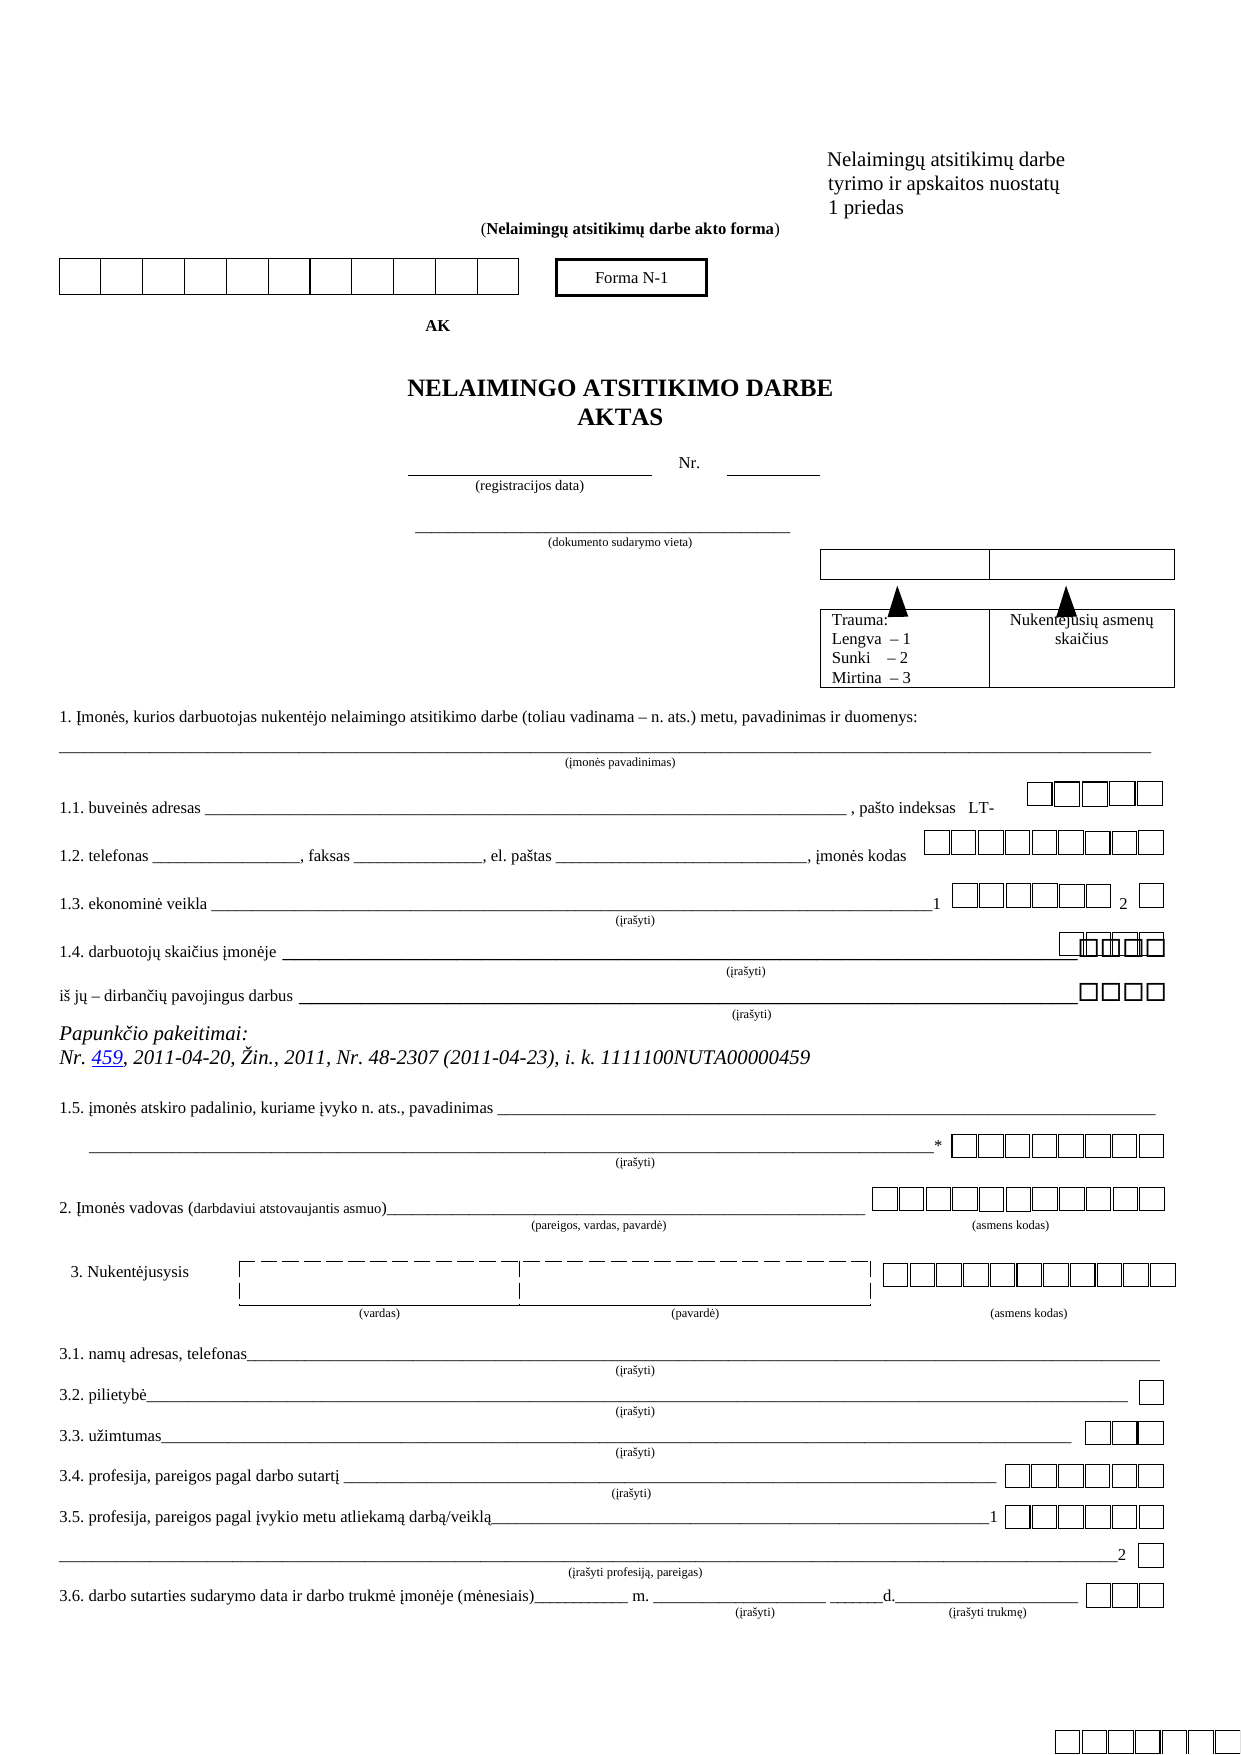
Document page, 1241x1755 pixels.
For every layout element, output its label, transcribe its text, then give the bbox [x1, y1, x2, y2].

table_header Forma N-1 [558, 261, 705, 294]
table_cell Nukentėjusių asmenų skaičius [990, 610, 1174, 687]
text 3.2. pilietybė [59, 1385, 1139, 1404]
text 1.2. telefonas , faksas , el. paštas , įmonės kodas [59, 846, 1181, 865]
table_header [227, 259, 268, 294]
text 3.1. namų adresas, telefonas [59, 1344, 1181, 1363]
table_header [408, 450, 652, 475]
table_cell (registracijos data) [408, 476, 652, 497]
table_cell [652, 475, 727, 497]
text NELAIMINGO ATSITIKIMO DARBE [59, 373, 1181, 402]
table_cell (pavardė) [520, 1306, 871, 1325]
text tyrimo ir apskaitos nuostatų [59, 171, 1181, 195]
text (įrašyti profesiją, pareigas) [89, 1564, 1181, 1579]
text iš jų – dirbančių pavojingus darbus [][][][] [59, 978, 1181, 1006]
table_cell [820, 580, 989, 609]
table_cell (vardas) [239, 1306, 519, 1325]
table_header [185, 259, 226, 294]
text Nr. 459, 2011-04-20, Žin., 2011, Nr. 48-2307 (2011-04-23), i. k. 1111100NUTA00000459 [59, 1045, 1181, 1069]
text 3.4. profesija, pareigos pagal darbo sutartį [59, 1466, 1005, 1485]
text 3.5. profesija, pareigos pagal įvykio metu atliekamą darbą/veiklą 1 [59, 1507, 1005, 1526]
text (įmonės pavadinimas) [59, 755, 1181, 769]
text 1. Įmonės, kurios darbuotojas nukentėjo nelaimingo atsitikimo darbe (toliau vadinama – n. ats.) metu, pavadinimas ir duomenys: [59, 707, 1181, 726]
text (įrašyti) (įrašyti trukmę) [637, 1605, 1181, 1619]
table_header [239, 1261, 519, 1304]
table_header [394, 259, 435, 294]
text [1164, 1385, 1181, 1404]
text [1164, 1425, 1181, 1444]
text Nelaimingų atsitikimų darbe [827, 147, 1181, 171]
table_header [60, 259, 100, 294]
table_header [871, 1261, 1174, 1304]
table_header [520, 1261, 871, 1304]
text (įrašyti) [89, 1155, 1181, 1169]
text (įrašyti) [89, 1444, 1181, 1459]
text (įrašyti) [89, 1363, 1181, 1377]
text (įrašyti) [89, 1404, 1181, 1418]
text 3.6. darbo sutarties sudarymo data ir darbo trukmė įmonėje (mėnesiais) m. d. [59, 1586, 1086, 1605]
text 1.3. ekonominė veikla 1 2 [59, 894, 1181, 913]
text 2 [59, 1545, 1138, 1564]
text [1164, 1545, 1212, 1564]
table_header [143, 259, 184, 294]
table_cell [59, 1305, 239, 1325]
text (įrašyti) [325, 1006, 1181, 1021]
text (Nelaimingų atsitikimų darbe akto forma) [59, 219, 1181, 238]
text (įrašyti) [59, 1485, 1181, 1500]
text (įrašyti) [310, 963, 1181, 978]
text Papunkčio pakeitimai: [59, 1021, 1181, 1045]
text (pareigos, vardas, pavardė) (asmens kodas) [59, 1217, 1181, 1232]
text 1 priedas [59, 195, 1181, 219]
text 2. Įmonės vadovas (darbdaviui atstovaujantis asmuo) [59, 1198, 1181, 1217]
table_header [101, 259, 142, 294]
table_cell [989, 580, 1174, 609]
table_header [436, 259, 477, 294]
table_cell [727, 476, 820, 497]
text (dokumento sudarymo vieta) [59, 535, 1181, 549]
table_header [708, 258, 764, 294]
table_header [311, 259, 351, 294]
text 1.4. darbuotojų skaičius įmonėje [][][][] [59, 934, 1181, 963]
table_header Nr. [652, 450, 727, 475]
table_cell Trauma: Lengva – 1 Sunki – 2 Mirtina – 3 [821, 610, 989, 687]
text 1.1. buveinės adresas _____________________________________________________________________________ , pašto indeksas LT- [59, 798, 1181, 817]
text (įrašyti) [89, 913, 1181, 927]
table_header [821, 550, 989, 579]
table_header [990, 550, 1174, 579]
text AKTAS [59, 402, 1181, 431]
table_cell (asmens kodas) [871, 1305, 1174, 1325]
table_header [269, 259, 309, 294]
text 3.3. užimtumas [59, 1425, 1085, 1444]
table_header [352, 259, 393, 294]
table_header 3. Nukentėjusysis [59, 1261, 239, 1304]
text [1164, 1136, 1181, 1155]
text AK [59, 316, 1181, 335]
table_header [478, 259, 518, 294]
text 1.5. įmonės atskiro padalinio, kuriame įvyko n. ats., pavadinimas [59, 1098, 1181, 1117]
table_header [727, 450, 820, 475]
table_header [519, 258, 555, 294]
text * [89, 1136, 951, 1155]
